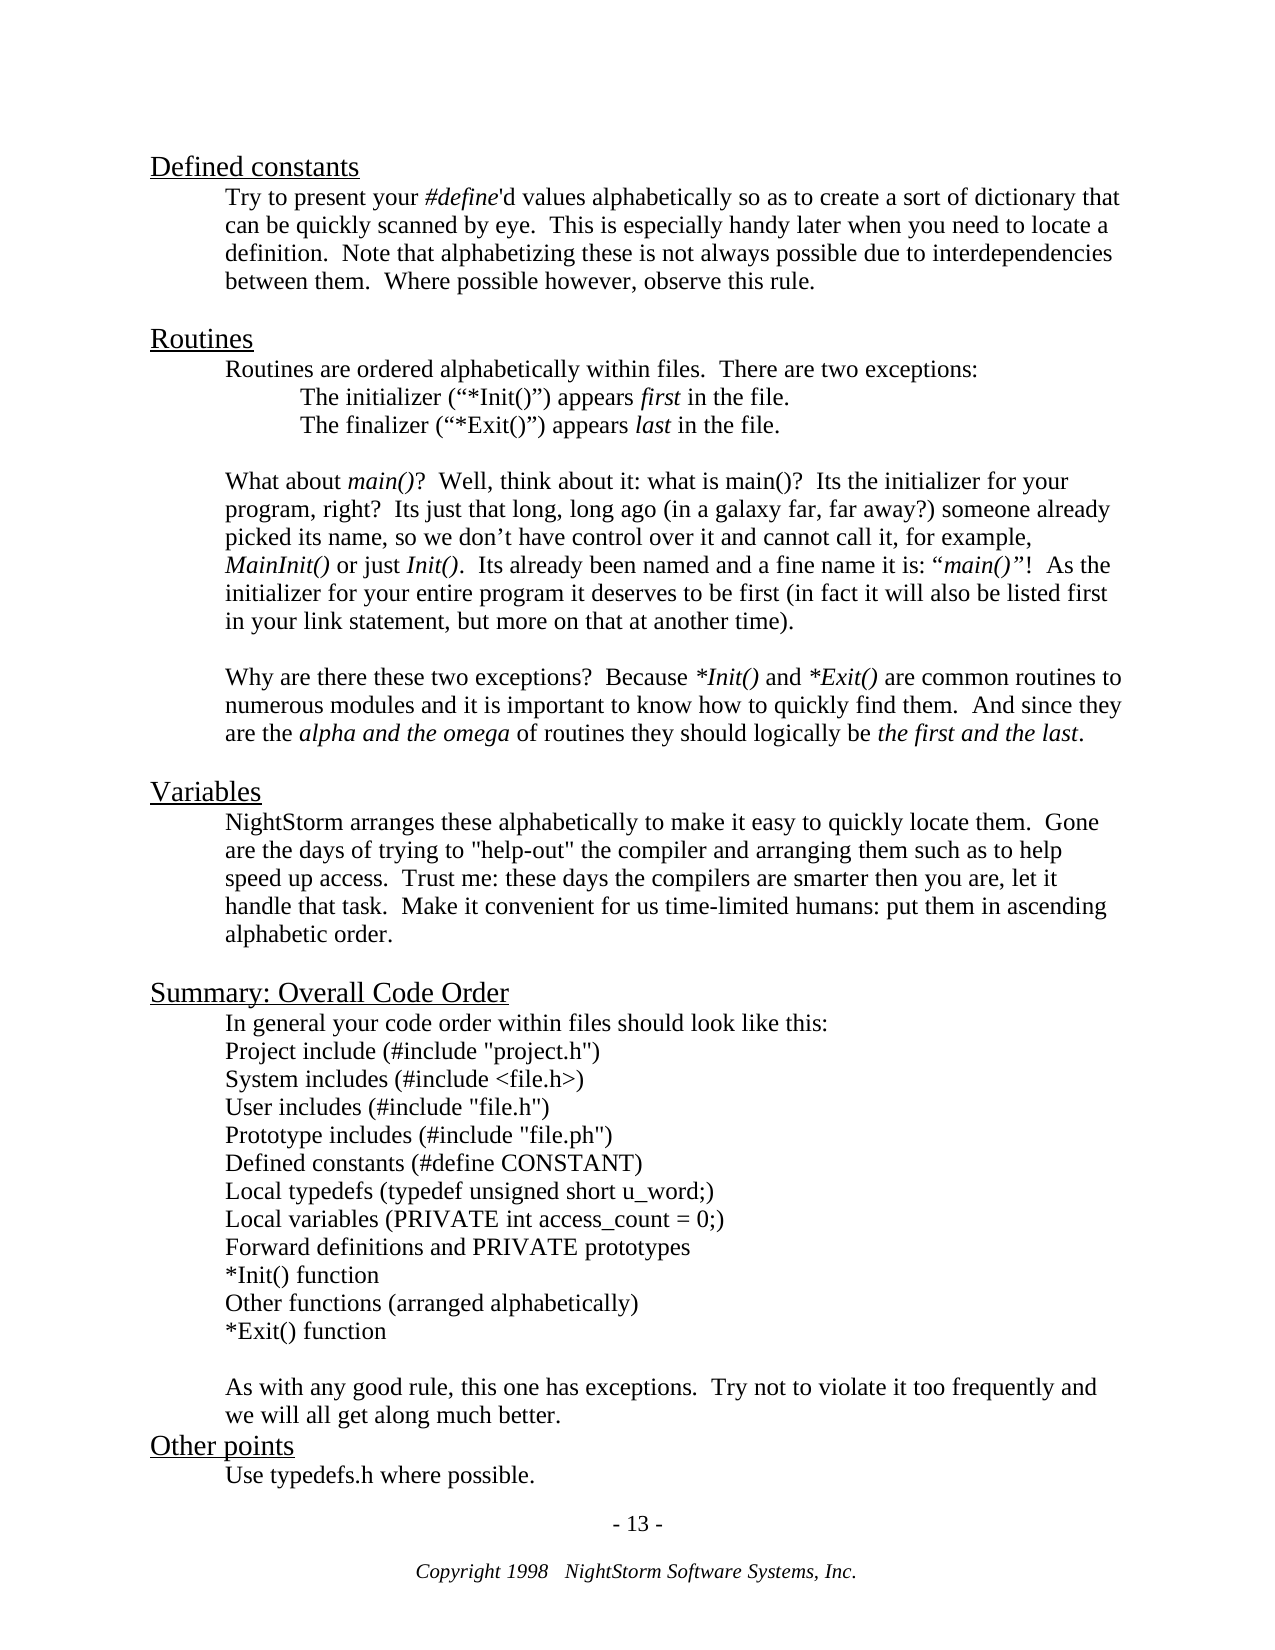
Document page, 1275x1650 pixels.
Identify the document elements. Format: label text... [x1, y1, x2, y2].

text Project include (#include "project.h") [225, 1037, 1125, 1064]
text *Exit() function [225, 1317, 1125, 1345]
text Defined constants (#define CONSTANT) [225, 1149, 1125, 1177]
text Summary: Overall Code Order [150, 976, 1125, 1008]
text Forward definitions and PRIVATE prototypes [225, 1233, 1125, 1261]
text In general your code order within files should look like this: [225, 1008, 1125, 1037]
text Prototype includes (#include "file.ph") [225, 1121, 1125, 1149]
text Routines [150, 323, 1125, 355]
text User includes (#include "file.h") [225, 1093, 1125, 1121]
text Other points [150, 1429, 1125, 1461]
text The finalizer (“*Exit()”) appears last in the file. [300, 411, 1125, 439]
text As with any good rule, this one has exceptions. Try not to violate it too frequently and we will all get along much better. [225, 1373, 1125, 1429]
text The initializer (“*Init()”) appears first in the file. [300, 383, 1125, 411]
text Why are there these two exceptions? Because *Init() and *Exit() are common routines to numerous modules and it is important to know how to quickly find them. And since they are the alpha and the omega of routines they should logically be the first and the last. [225, 663, 1125, 747]
text Try to present your #define'd values alphabetically so as to create a sort of dictionary that can be quickly scanned by eye. This is especially handy later when you need to locate a definition. Note that alphabetizing these is not always possible due to interdependencies between them. Where possible however, observe this rule. [225, 182, 1125, 294]
text NightStorm arranges these alphabetically to make it easy to quickly locate them. Gone are the days of trying to "help-out" the compiler and arranging them such as to help speed up access. Trust me: these days the compilers are smarter then you are, let it handle that task. Make it convenient for us time-limited humans: put them in ascending alphabetic order. [225, 808, 1125, 948]
text Routines are ordered alphabetically within files. There are two exceptions: [225, 355, 1125, 383]
text Variables [150, 775, 1125, 808]
text Local variables (PRIVATE int access_count = 0;) [225, 1205, 1125, 1233]
text Other functions (arranged alphabetically) [225, 1289, 1125, 1317]
text What about main()? Well, think about it: what is main()? Its the initializer for your program, right? Its just that long, long ago (in a galaxy far, far away?) someone already picked its name, so we don’t have control over it and cannot call it, for example, MainInit() or just Init(). Its already been named and a fine name it is: “main()”! As the initializer for your entire program it deserves to be first (in fact it will also be listed first in your link statement, but more on that at another time). [225, 467, 1125, 635]
text System includes (#include <file.h>) [225, 1064, 1125, 1093]
text *Init() function [225, 1261, 1125, 1289]
text Defined constants [150, 150, 1125, 182]
text Local typedefs (typedef unsigned short u_word;) [225, 1177, 1125, 1205]
text Use typedefs.h where possible. [225, 1461, 1125, 1489]
